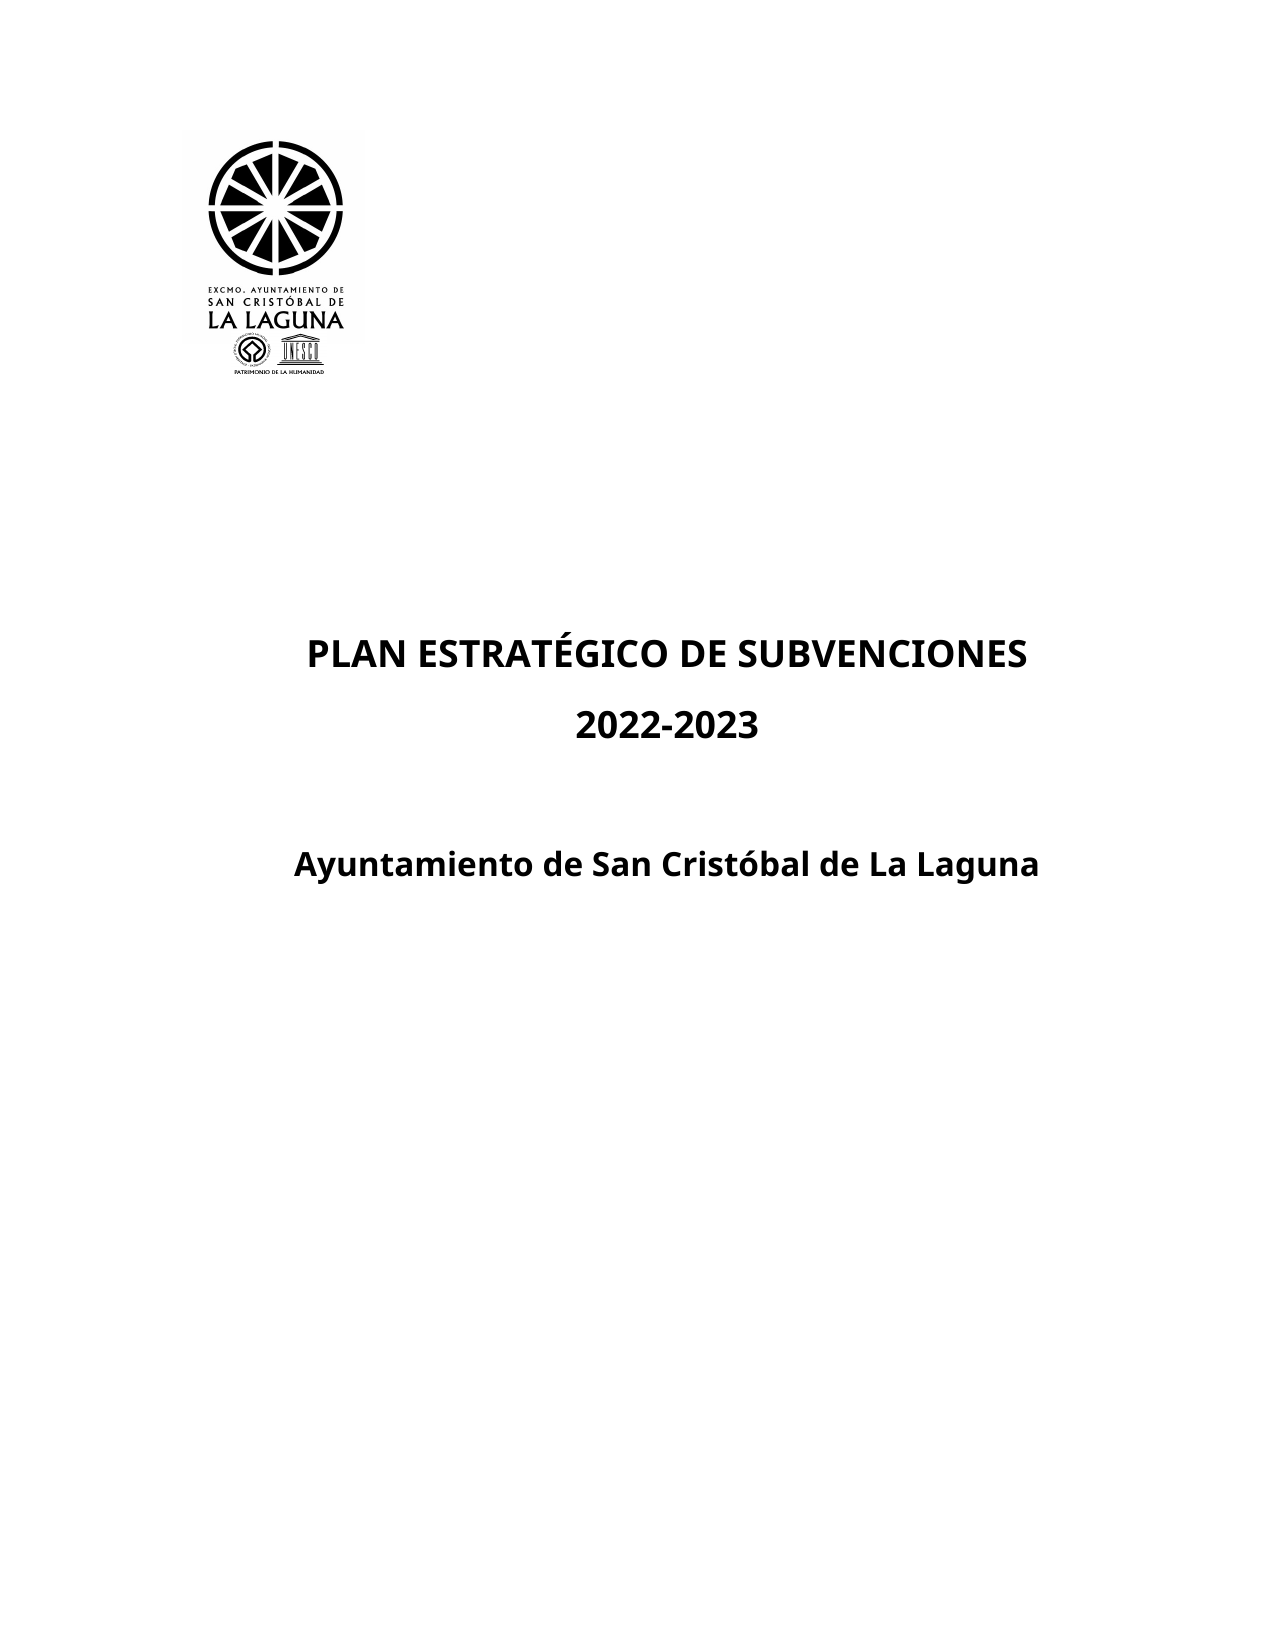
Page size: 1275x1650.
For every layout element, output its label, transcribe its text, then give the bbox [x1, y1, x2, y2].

text Ayuntamiento de San Cristóbal de La Laguna [177, 841, 1157, 886]
text PLAN ESTRATÉGICO DE SUBVENCIONES [177, 463, 1157, 678]
text 2022-2023 [177, 698, 1157, 749]
